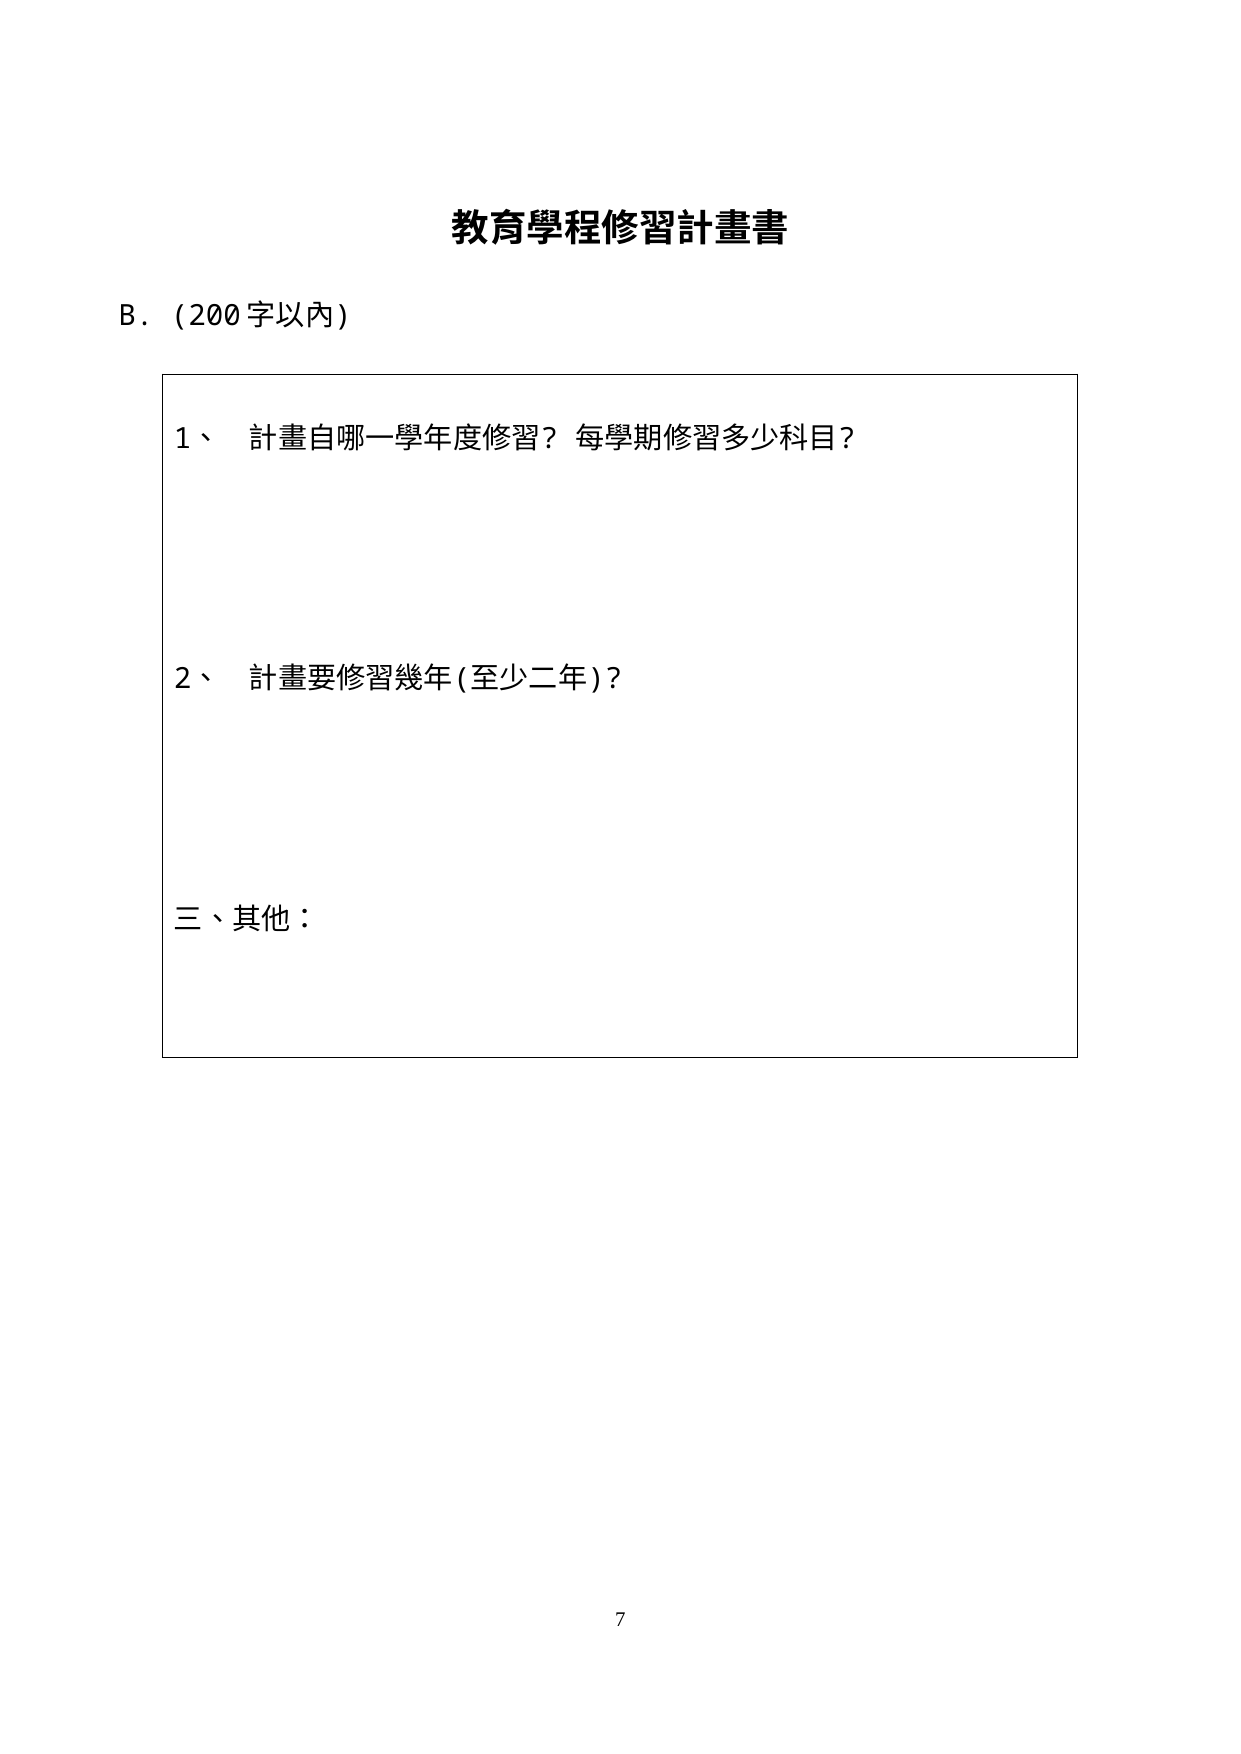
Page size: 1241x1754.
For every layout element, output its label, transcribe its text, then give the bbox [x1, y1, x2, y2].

text B. (200字以內) [118, 291, 1122, 334]
text 教育學程修習計畫書 [118, 197, 1122, 252]
table_header 計畫自哪一學年度修習? 每學期修習多少科目? 計畫要修習幾年(至少二年)? 三、其他： [163, 375, 1077, 1057]
